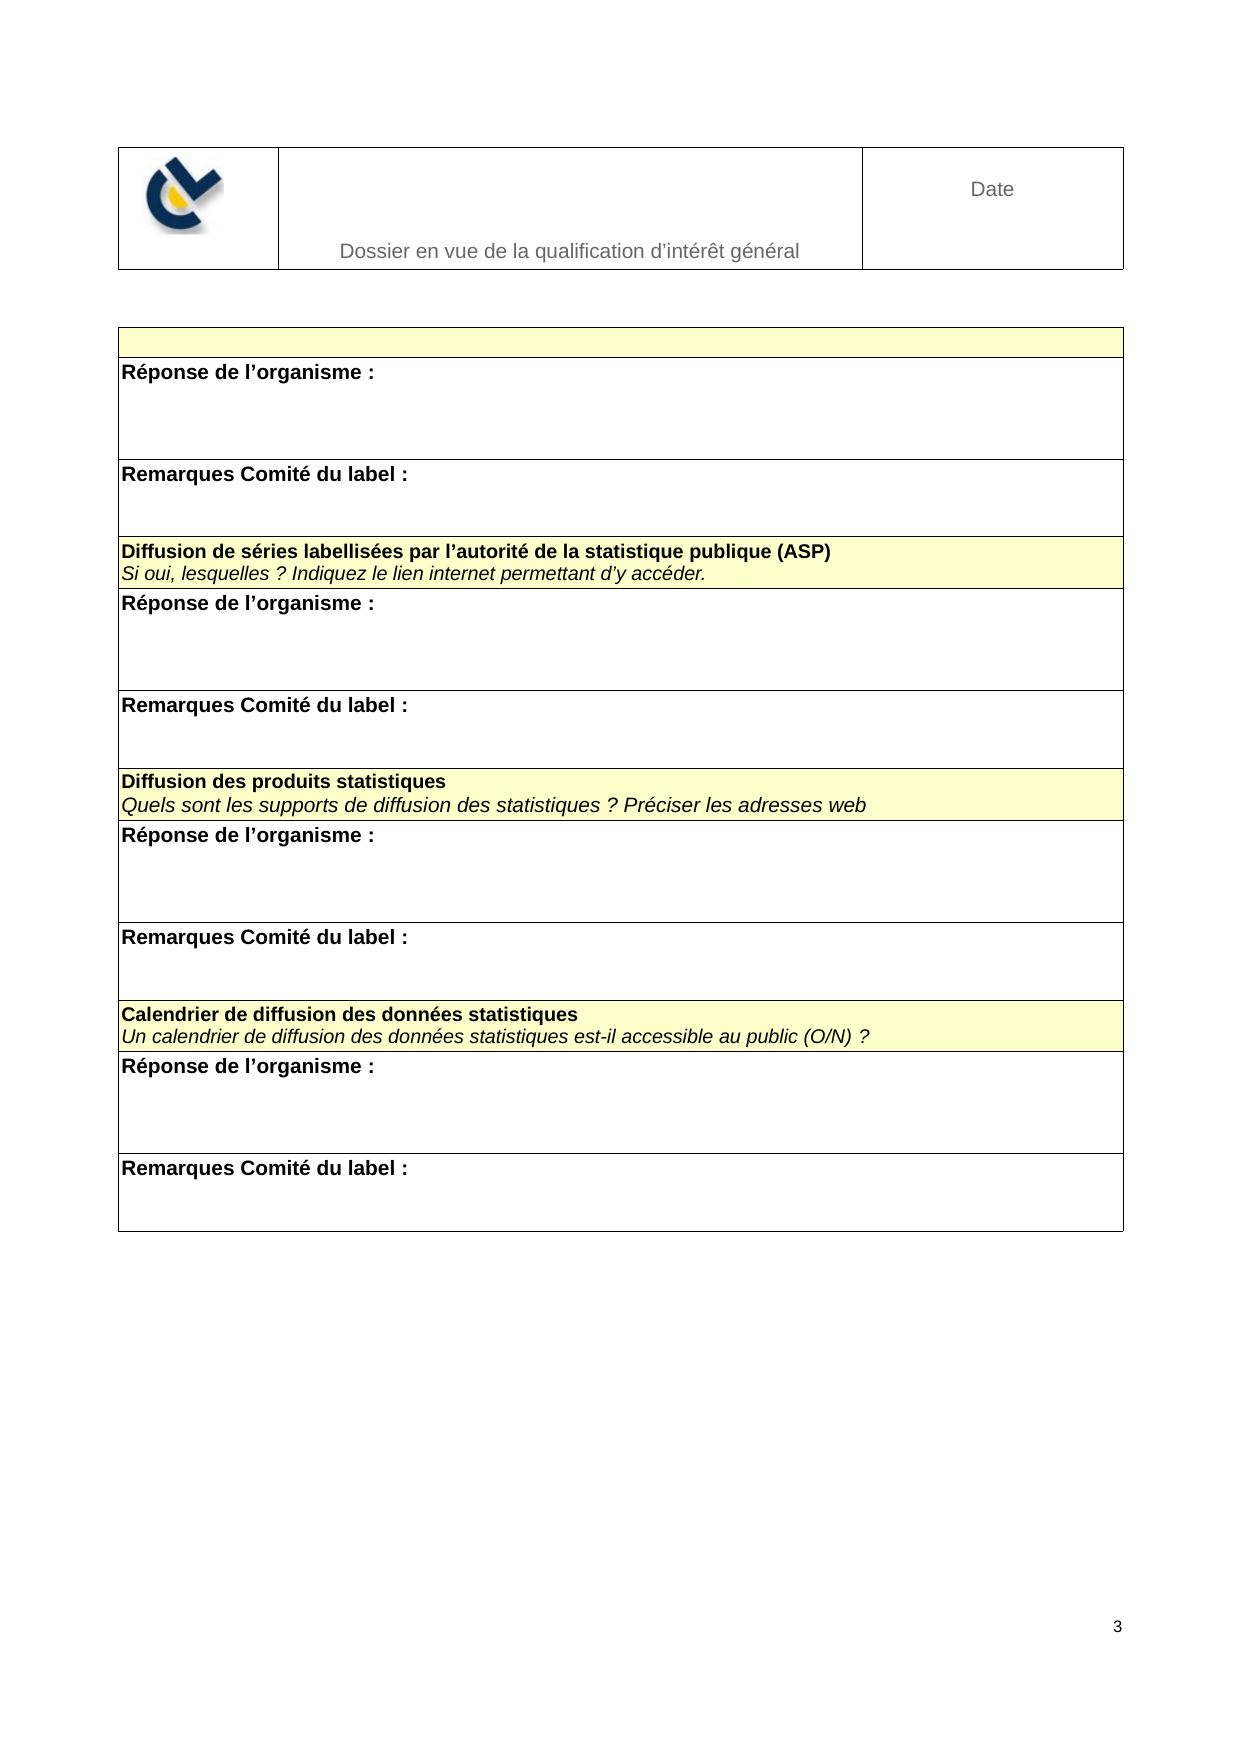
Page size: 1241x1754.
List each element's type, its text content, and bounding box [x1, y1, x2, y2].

table_cell Réponse de l’organisme : [119, 358, 1123, 459]
table_cell [119, 328, 1123, 357]
table_cell Remarques Comité du label : [119, 1154, 1123, 1231]
table_cell Diffusion de séries labellisées par l’autorité de la statistique publique (ASP) Si oui, lesquelles ? Indiquez le lien internet permettant d’y accéder. [119, 537, 1123, 588]
table_cell Réponse de l’organisme : [119, 1052, 1123, 1153]
table_cell Réponse de l’organisme : [119, 821, 1123, 922]
table_cell Diffusion des produits statistiques Quels sont les supports de diffusion des statistiques ? Préciser les adresses web [119, 769, 1123, 820]
table_cell Calendrier de diffusion des données statistiques Un calendrier de diffusion des données statistiques est-il accessible au public (O/N) ? [119, 1001, 1123, 1051]
picture [142, 156, 224, 235]
table_cell Réponse de l’organisme : [119, 589, 1123, 689]
table_cell Remarques Comité du label : [119, 923, 1123, 999]
table_cell Remarques Comité du label : [119, 460, 1123, 536]
table_cell Remarques Comité du label : [119, 691, 1123, 767]
